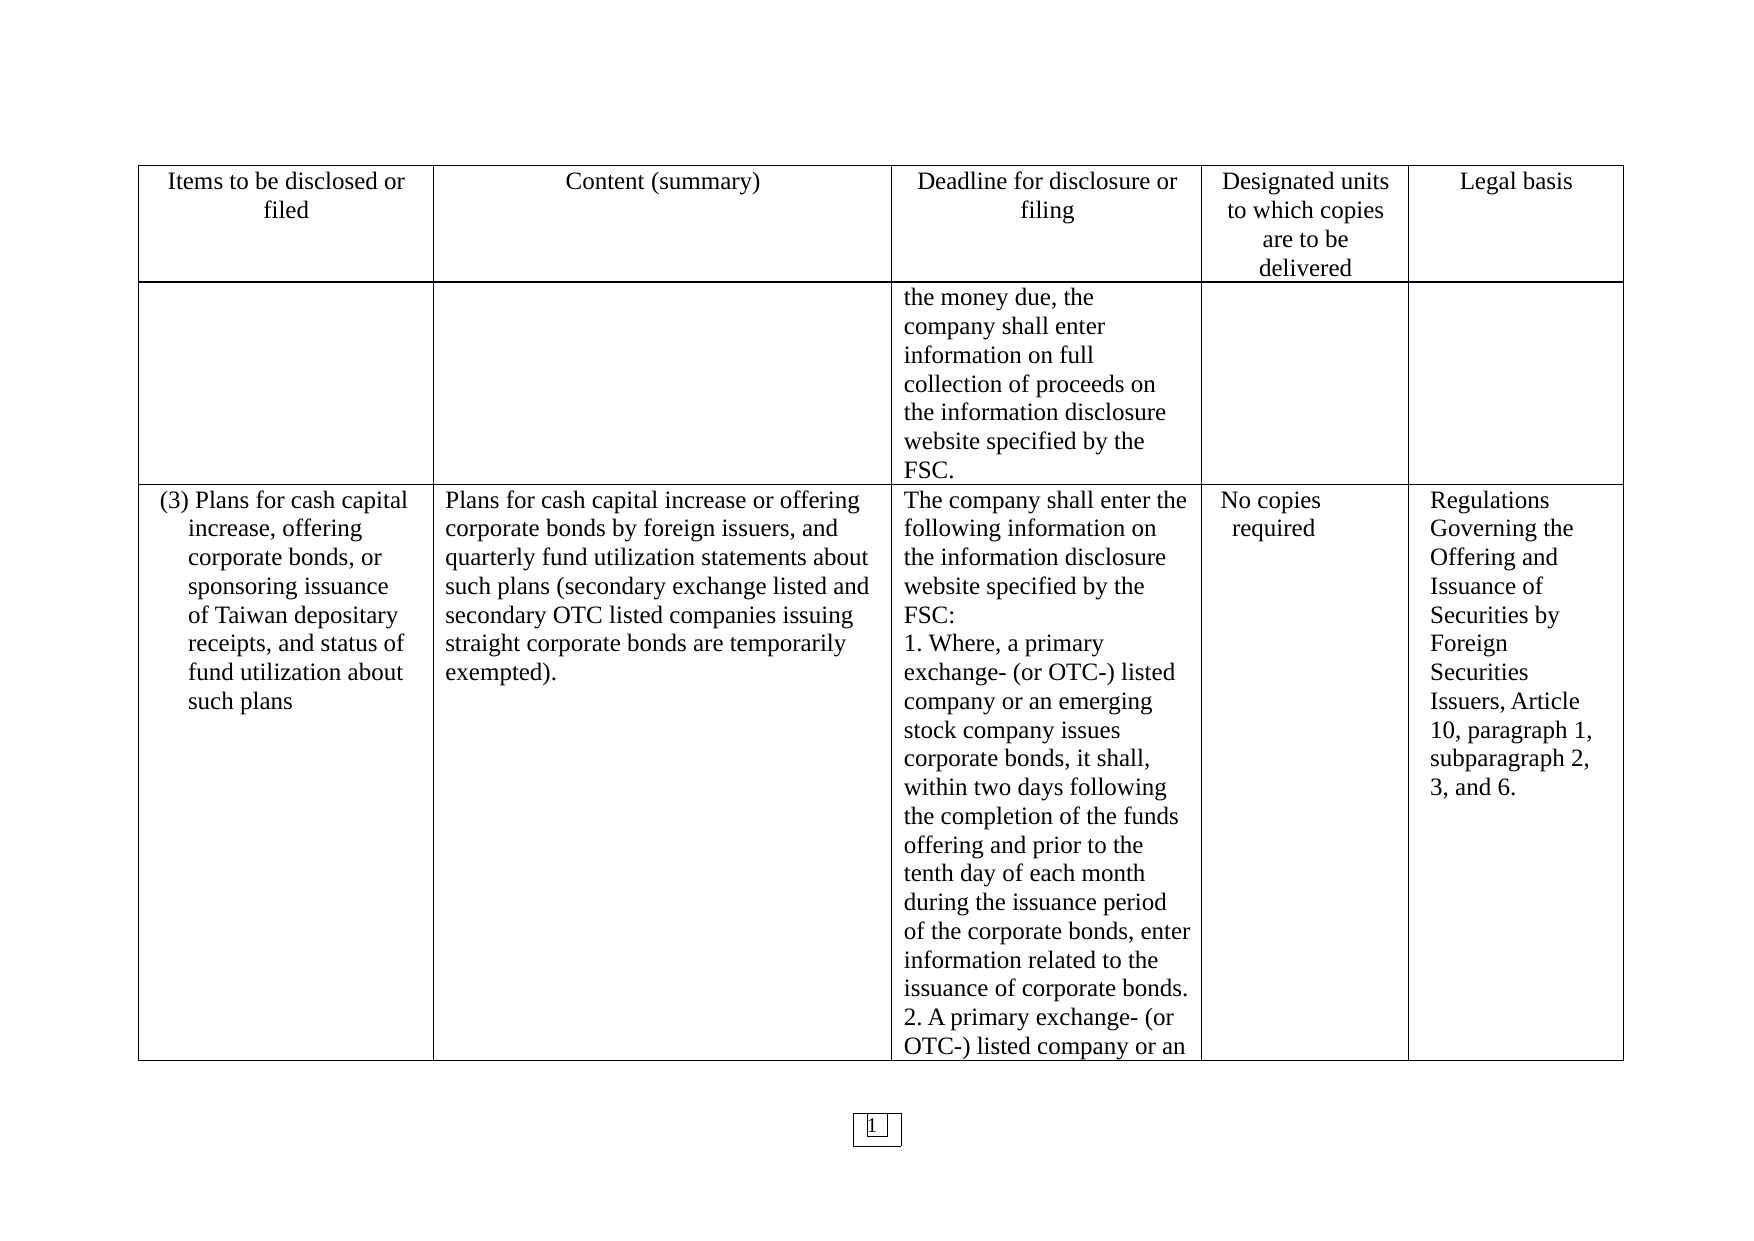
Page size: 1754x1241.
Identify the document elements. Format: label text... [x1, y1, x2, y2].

table_header Items to be disclosed or filed [139, 166, 433, 281]
table_cell The company shall enter the following information on the information disclosure website specified by the FSC: 1. Where, a primary exchange- (or OTC-) listed company or an emerging stock company issues corporate bonds, it shall, within two days following the completion of the funds offering and prior to the tenth day of each month during the issuance period of the corporate bonds, enter information related to the issuance of corporate bonds. 2. A primary exchange- (or OTC-) listed company or an [892, 485, 1201, 1060]
table_cell the money due, the company shall enter information on full collection of proceeds on the information disclosure website specified by the FSC. [892, 283, 1201, 484]
table_cell Regulations Governing the Offering and Issuance of Securities by Foreign Securities Issuers, Article 10, paragraph 1, subparagraph 2, 3, and 6. [1409, 485, 1623, 1060]
table_cell [1202, 283, 1408, 484]
table_cell Plans for cash capital increase or offering corporate bonds by foreign issuers, and quarterly fund utilization statements about such plans (secondary exchange listed and secondary OTC listed companies issuing straight corporate bonds are temporarily exempted). [434, 485, 891, 1060]
table_header Legal basis [1409, 166, 1623, 281]
table_cell [1409, 283, 1623, 484]
table_cell [434, 283, 891, 484]
table_cell No copies required [1202, 485, 1408, 1060]
table_header Deadline for disclosure or filing [892, 166, 1201, 281]
table_cell [139, 283, 433, 484]
table_cell (3) Plans for cash capital increase, offering corporate bonds, or sponsoring issuance of Taiwan depositary receipts, and status of fund utilization about such plans [139, 485, 433, 1060]
table_header Content (summary) [434, 166, 891, 281]
table_header Designated units to which copies are to be delivered [1202, 166, 1408, 281]
